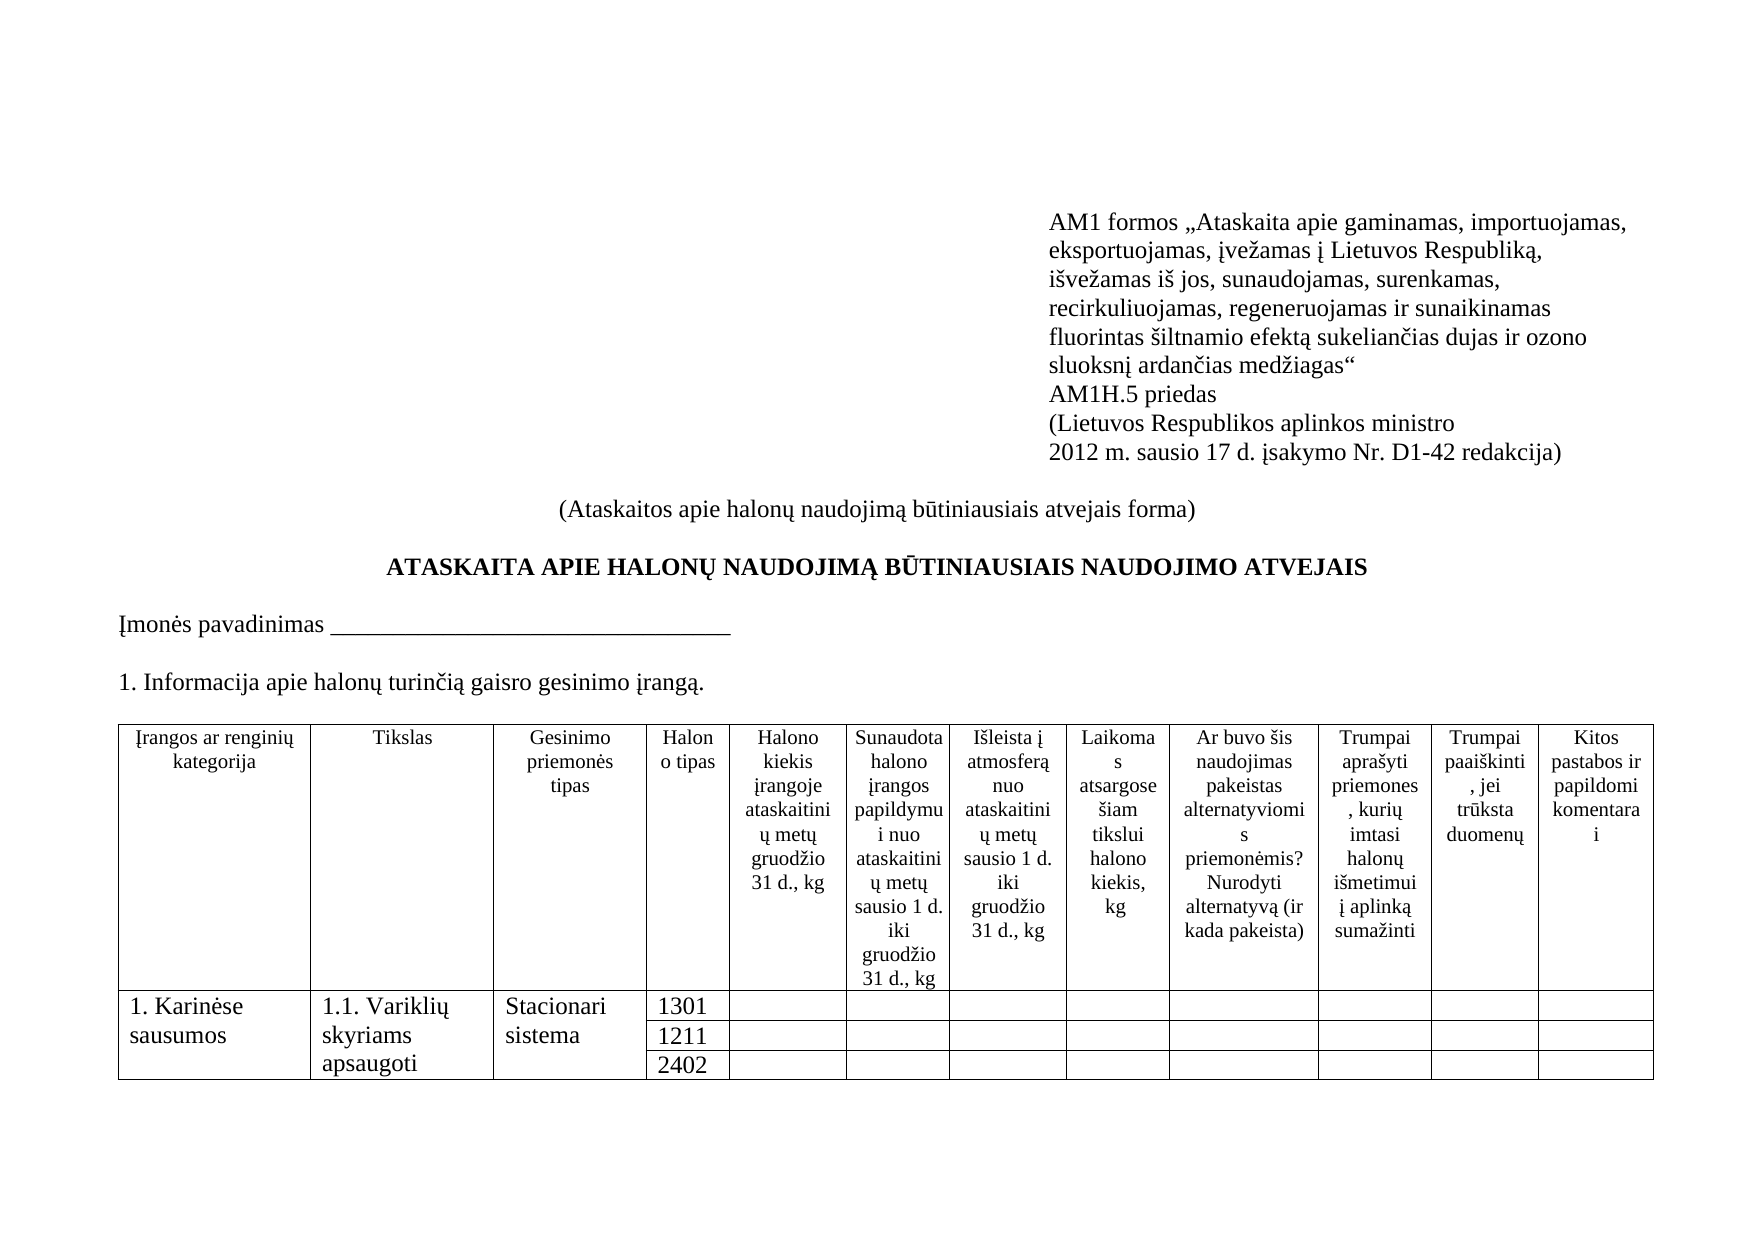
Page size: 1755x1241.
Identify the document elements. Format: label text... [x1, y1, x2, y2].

table_cell Stacionari sistema [494, 991, 646, 1079]
table_cell [950, 1051, 1066, 1079]
text ATASKAITA APIE HALONŲ NAUDOJIMĄ BŪTINIAUSIAIS NAUDOJIMO ATVEJAIS [118, 552, 1636, 580]
table_header Įrangos ar renginių kategorija [119, 725, 310, 990]
table_cell [1170, 1051, 1318, 1079]
table_cell 2402 [647, 1051, 729, 1079]
text AM1H.5 priedas [118, 379, 1636, 408]
text AM1 formos „Ataskaita apie gaminamas, importuojamas, [118, 207, 1636, 235]
table_header Halono tipas [647, 725, 729, 990]
text 1. Informacija apie halonų turinčią gaisro gesinimo įrangą. [118, 667, 1636, 695]
table_header Gesinimo priemonės tipas [494, 725, 646, 990]
table_cell [950, 991, 1066, 1020]
table_cell [950, 1021, 1066, 1049]
table_cell [1170, 991, 1318, 1020]
text 2012 m. sausio 17 d. įsakymo Nr. D1-42 redakcija) [1048, 437, 1636, 465]
table_cell [1432, 991, 1538, 1020]
table_cell [1539, 991, 1653, 1020]
table_header Ar buvo šis naudojimas pakeistas alternatyviomis priemonėmis? Nurodyti alternatyvą (ir kada pakeista) [1170, 725, 1318, 990]
table_cell [1539, 1051, 1653, 1079]
table_header Halono kiekis įrangoje ataskaitinių metų gruodžio 31 d., kg [730, 725, 846, 990]
table_header Tikslas [311, 725, 493, 990]
table_cell [1539, 1021, 1653, 1049]
table_cell 1301 [647, 991, 729, 1020]
table_cell [847, 1051, 949, 1079]
table_cell [1319, 1051, 1431, 1079]
table_header Trumpai paaiškinti, jei trūksta duomenų [1432, 725, 1538, 990]
table_cell [730, 991, 846, 1020]
table_header Išleista į atmosferą nuo ataskaitinių metų sausio 1 d. iki gruodžio 31 d., kg [950, 725, 1066, 990]
table_cell [730, 1021, 846, 1049]
table_cell [1170, 1021, 1318, 1049]
text (Lietuvos Respublikos aplinkos ministro [1048, 408, 1636, 437]
text išvežamas iš jos, sunaudojamas, surenkamas, [118, 264, 1636, 293]
text Įmonės pavadinimas ________________________________ [118, 609, 1636, 638]
table_cell [1319, 991, 1431, 1020]
text sluoksnį ardančias medžiagas“ [118, 350, 1636, 379]
table_header Laikomas atsargose šiam tikslui halono kiekis, kg [1067, 725, 1169, 990]
table_cell [1067, 1021, 1169, 1049]
table_cell [1432, 1021, 1538, 1049]
table_cell [1432, 1051, 1538, 1079]
table_header Trumpai aprašyti priemones, kurių imtasi halonų išmetimui į aplinką sumažinti [1319, 725, 1431, 990]
text recirkuliuojamas, regeneruojamas ir sunaikinamas [118, 293, 1636, 322]
table_header Kitos pastabos ir papildomi komentarai [1539, 725, 1653, 990]
table_cell 1. Karinėse sausumos [119, 991, 310, 1079]
table_cell [730, 1051, 846, 1079]
text fluorintas šiltnamio efektą sukeliančias dujas ir ozono [118, 322, 1636, 350]
table_header Sunaudota halono įrangos papildymui nuo ataskaitinių metų sausio 1 d. iki gruodžio 31 d., kg [847, 725, 949, 990]
table_cell 1211 [647, 1021, 729, 1049]
table_cell [847, 1021, 949, 1049]
text (Ataskaitos apie halonų naudojimą būtiniausiais atvejais forma) [118, 494, 1636, 523]
table_cell [847, 991, 949, 1020]
table_cell [1067, 991, 1169, 1020]
table_cell [1067, 1051, 1169, 1079]
table_cell [1319, 1021, 1431, 1049]
text eksportuojamas, įvežamas į Lietuvos Respubliką, [118, 235, 1636, 264]
table_cell 1.1. Variklių skyriams apsaugoti [311, 991, 493, 1079]
